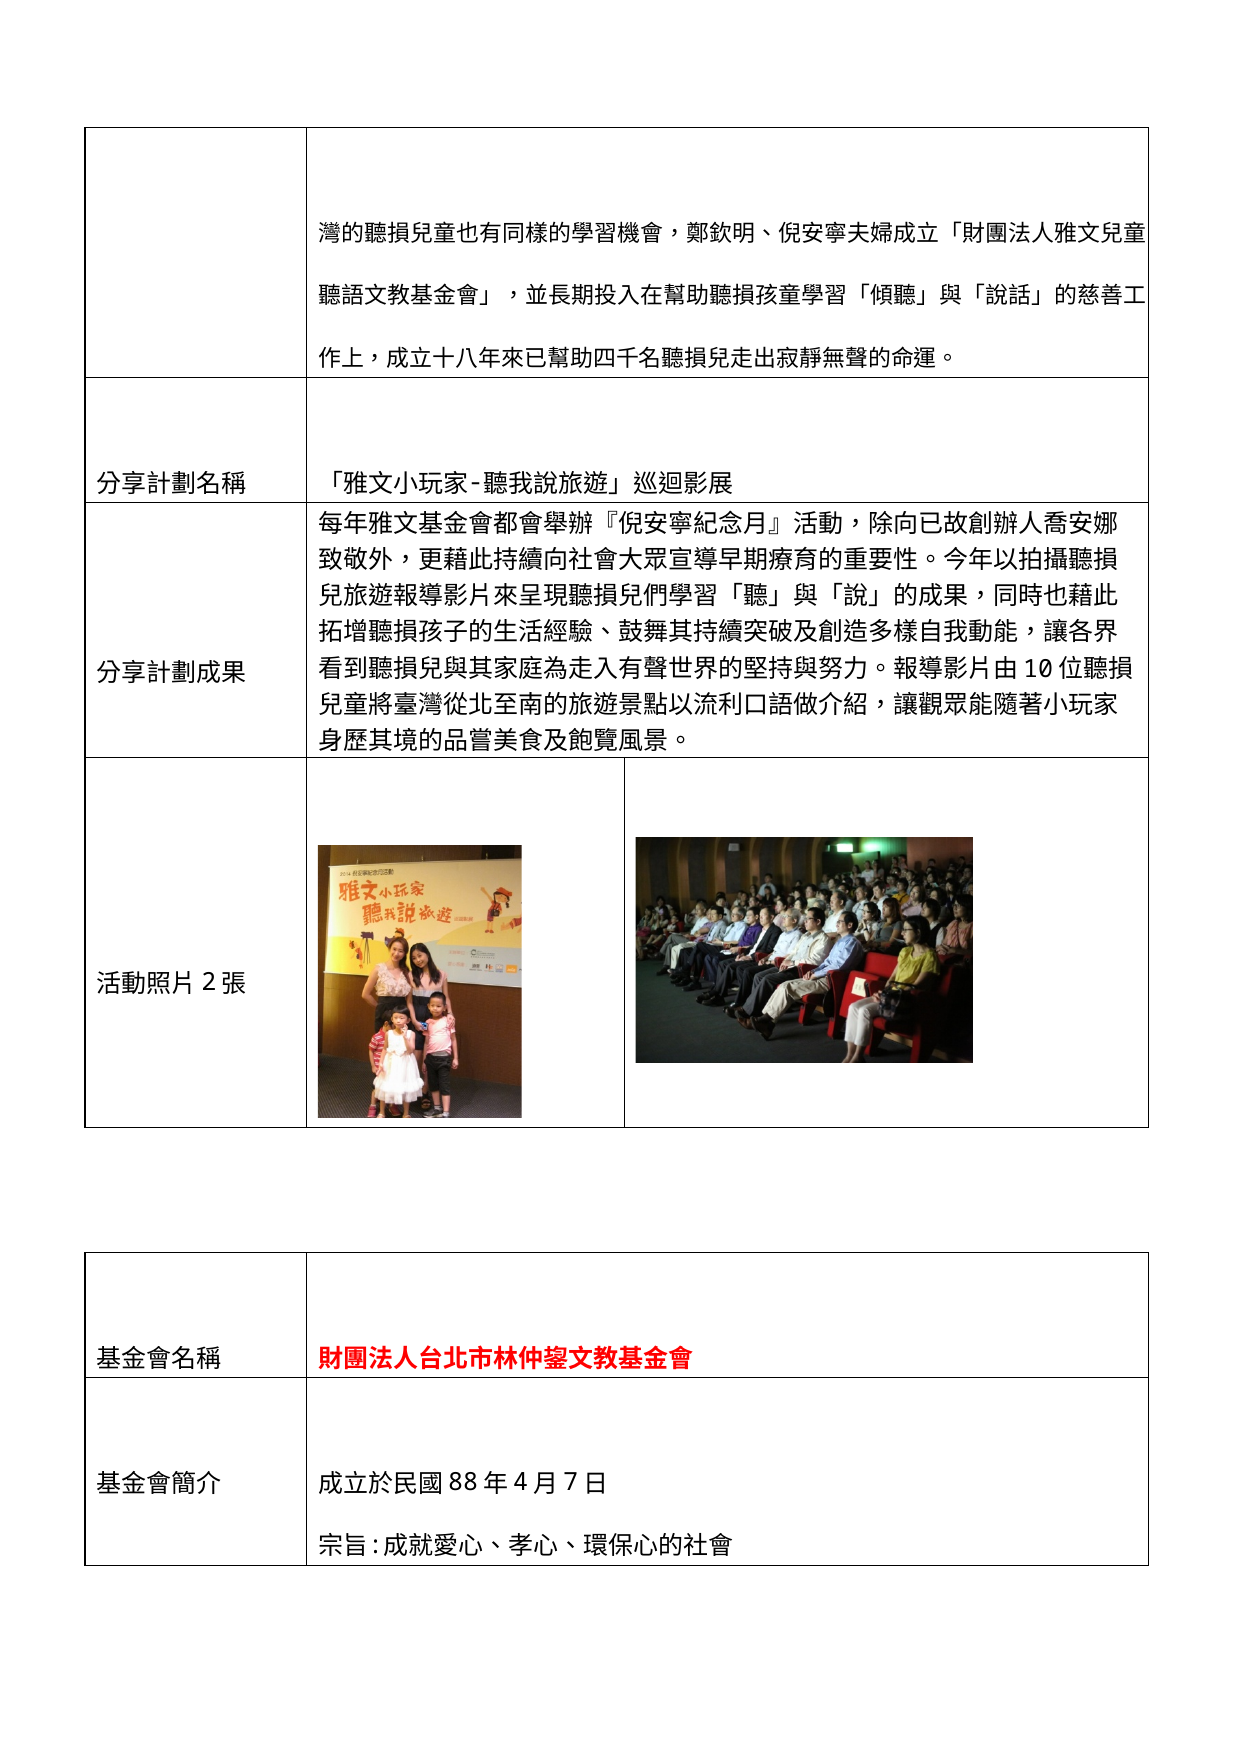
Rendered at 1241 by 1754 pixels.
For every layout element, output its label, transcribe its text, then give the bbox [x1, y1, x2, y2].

table_cell 分享計劃成果 [86, 503, 306, 757]
table_cell 活動照片2張 [86, 758, 306, 1127]
table_cell 成立於民國88年4月7日 宗旨:成就愛心、孝心、環保心的社會 [307, 1378, 1148, 1564]
table_cell 每年雅文基金會都會舉辦『倪安寧紀念月』活動，除向已故創辦人喬安娜致敬外，更藉此持續向社會大眾宣導早期療育的重要性。今年以拍攝聽損兒旅遊報導影片來呈現聽損兒們學習「聽」與「說」的成果，同時也藉此拓增聽損孩子的生活經驗、鼓舞其持續突破及創造多樣自我動能，讓各界看到聽損兒與其家庭為走入有聲世界的堅持與努力。報導影片由10位聽損兒童將臺灣從北至南的旅遊景點以流利口語做介紹，讓觀眾能隨著小玩家身歷其境的品嘗美食及飽覽風景。 [307, 503, 1148, 757]
table_cell 基金會簡介 [86, 1378, 306, 1564]
table_cell 「雅文小玩家-聽我說旅遊」巡迴影展 [307, 378, 1148, 502]
table_cell 灣的聽損兒童也有同樣的學習機會，鄭欽明、倪安寧夫婦成立「財團法人雅文兒童聽語文教基金會」，並長期投入在幫助聽損孩童學習「傾聽」與「說話」的慈善工作上，成立十八年來已幫助四千名聽損兒走出寂靜無聲的命運。 [307, 128, 1148, 377]
table_cell [307, 758, 624, 1127]
table_cell [625, 758, 1148, 1127]
table_cell 分享計劃名稱 [86, 378, 306, 502]
table_header 基金會名稱 [86, 1253, 306, 1377]
table_header 財團法人台北市林仲鋆文教基金會 [307, 1253, 1148, 1377]
table_cell [86, 128, 306, 377]
